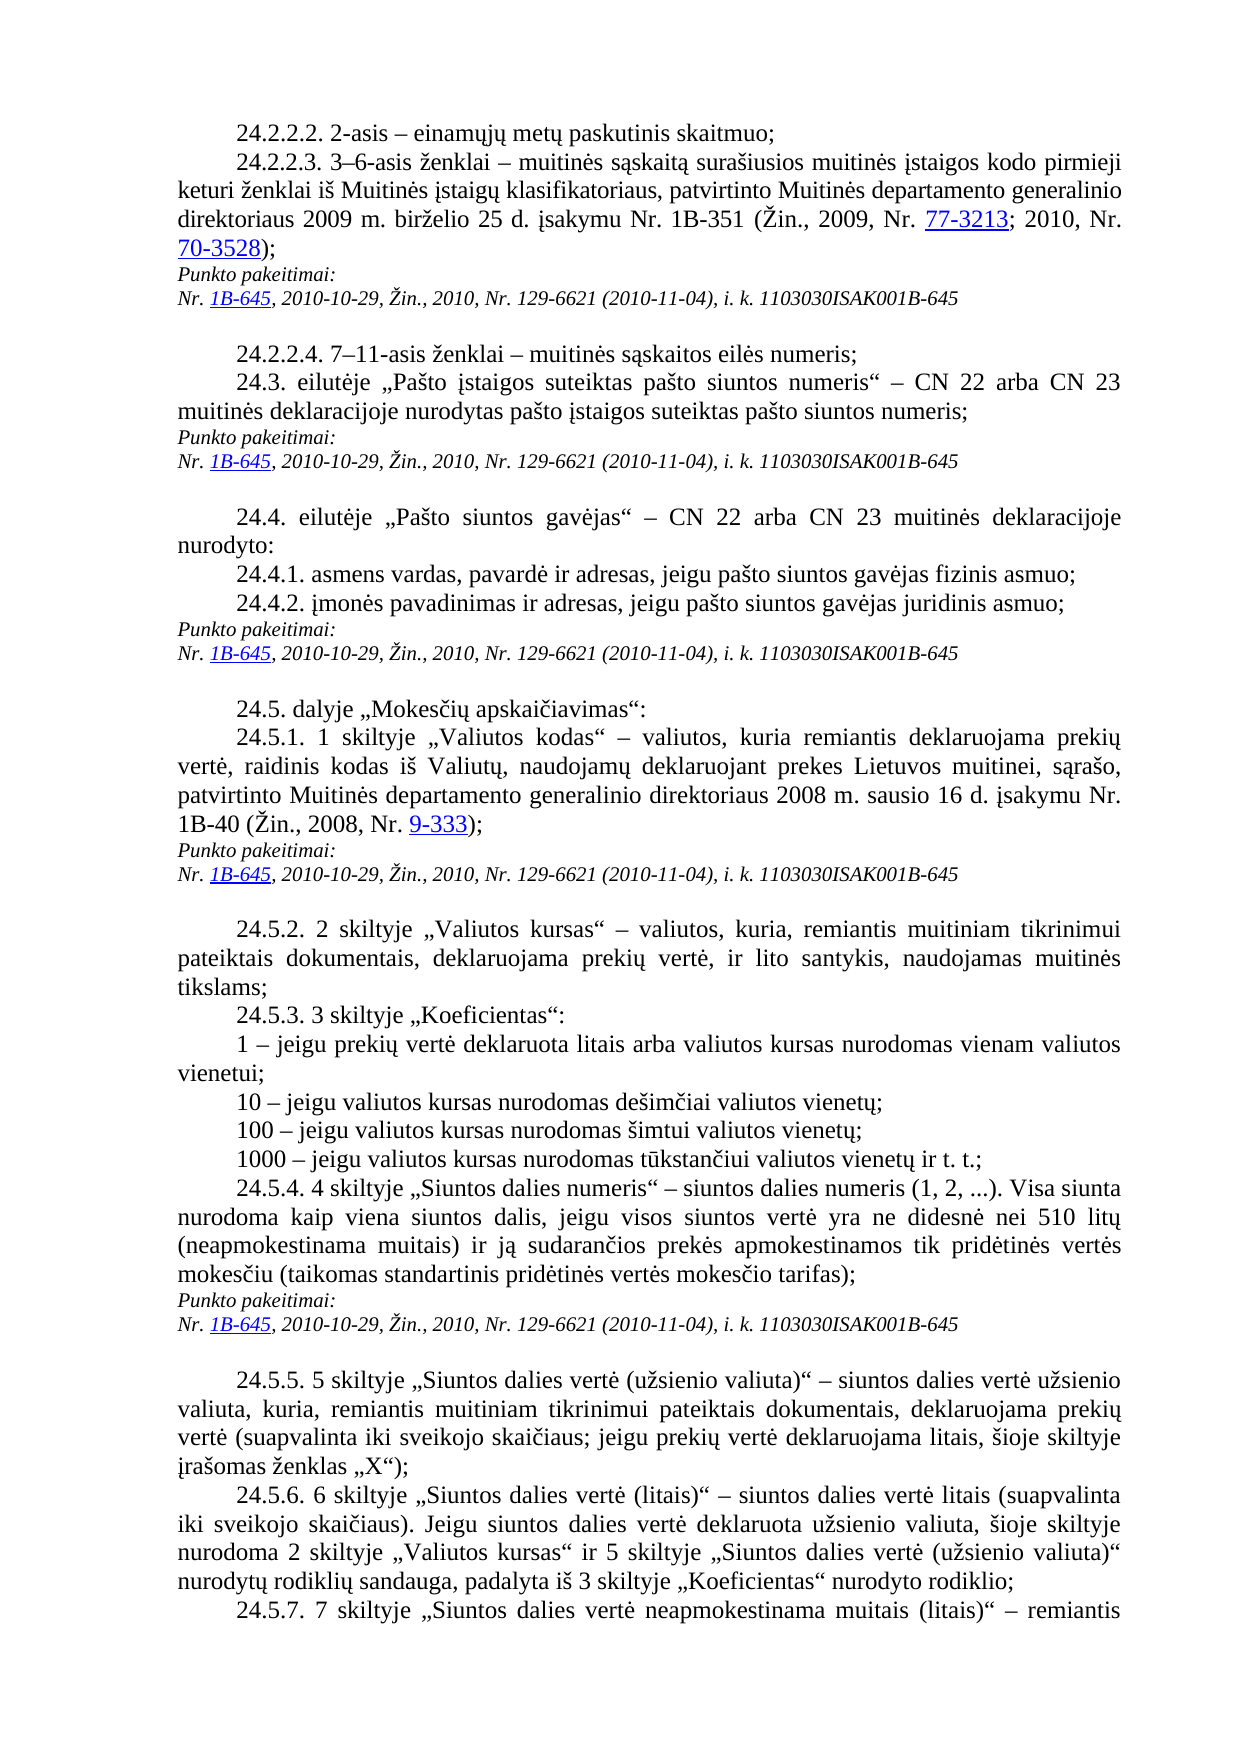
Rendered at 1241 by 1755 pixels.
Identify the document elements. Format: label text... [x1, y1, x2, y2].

text 10 – jeigu valiutos kursas nurodomas dešimčiai valiutos vienetų; [177, 1087, 1122, 1116]
text 24.4.2. įmonės pavadinimas ir adresas, jeigu pašto siuntos gavėjas juridinis asmuo; [177, 588, 1122, 617]
text Punkto pakeitimai: [177, 1288, 1122, 1312]
text 24.5.5. 5 skiltyje „Siuntos dalies vertė (užsienio valiuta)“ – siuntos dalies vertė užsienio valiuta, kuria, remiantis muitiniam tikrinimui pateiktais dokumentais, deklaruojama prekių vertė (suapvalinta iki sveikojo skaičiaus; jeigu prekių vertė deklaruojama litais, šioje skiltyje įrašomas ženklas „X“); [177, 1365, 1122, 1480]
text Nr. 1B-645, 2010-10-29, Žin., 2010, Nr. 129-6621 (2010-11-04), i. k. 1103030ISAK001B-645 [177, 862, 1122, 886]
text Nr. 1B-645, 2010-10-29, Žin., 2010, Nr. 129-6621 (2010-11-04), i. k. 1103030ISAK001B-645 [177, 449, 1122, 473]
text 24.5. dalyje „Mokesčių apskaičiavimas“: [177, 694, 1122, 722]
text Punkto pakeitimai: [177, 837, 1122, 862]
text Punkto pakeitimai: [177, 262, 1122, 286]
text 24.2.2.3. 3–6-asis ženklai – muitinės sąskaitą surašiusios muitinės įstaigos kodo pirmieji keturi ženklai iš Muitinės įstaigų klasifikatoriaus, patvirtinto Muitinės departamento generalinio direktoriaus 2009 m. birželio 25 d. įsakymu Nr. 1B-351 (Žin., 2009, Nr. 77-3213; 2010, Nr. 70-3528); [177, 147, 1122, 262]
text 24.3. eilutėje „Pašto įstaigos suteiktas pašto siuntos numeris“ – CN 22 arba CN 23 muitinės deklaracijoje nurodytas pašto įstaigos suteiktas pašto siuntos numeris; [177, 367, 1122, 425]
text 24.4.1. asmens vardas, pavardė ir adresas, jeigu pašto siuntos gavėjas fizinis asmuo; [177, 559, 1122, 588]
text 24.4. eilutėje „Pašto siuntos gavėjas“ – CN 22 arba CN 23 muitinės deklaracijoje nurodyto: [177, 502, 1122, 559]
text 24.5.2. 2 skiltyje „Valiutos kursas“ – valiutos, kuria, remiantis muitiniam tikrinimui pateiktais dokumentais, deklaruojama prekių vertė, ir lito santykis, naudojamas muitinės tikslams; [177, 914, 1122, 1001]
text 24.5.6. 6 skiltyje „Siuntos dalies vertė (litais)“ – siuntos dalies vertė litais (suapvalinta iki sveikojo skaičiaus). Jeigu siuntos dalies vertė deklaruota užsienio valiuta, šioje skiltyje nurodoma 2 skiltyje „Valiutos kursas“ ir 5 skiltyje „Siuntos dalies vertė (užsienio valiuta)“ nurodytų rodiklių sandauga, padalyta iš 3 skiltyje „Koeficientas“ nurodyto rodiklio; [177, 1480, 1122, 1595]
text 100 – jeigu valiutos kursas nurodomas šimtui valiutos vienetų; [177, 1116, 1122, 1144]
text Punkto pakeitimai: [177, 425, 1122, 449]
text 24.5.3. 3 skiltyje „Koeficientas“: [177, 1001, 1122, 1029]
text 24.5.7. 7 skiltyje „Siuntos dalies vertė neapmokestinama muitais (litais)“ – remiantis [177, 1595, 1122, 1624]
text 1000 – jeigu valiutos kursas nurodomas tūkstančiui valiutos vienetų ir t. t.; [177, 1144, 1122, 1173]
text 24.5.1. 1 skiltyje „Valiutos kodas“ – valiutos, kuria remiantis deklaruojama prekių vertė, raidinis kodas iš Valiutų, naudojamų deklaruojant prekes Lietuvos muitinei, sąrašo, patvirtinto Muitinės departamento generalinio direktoriaus 2008 m. sausio 16 d. įsakymu Nr. 1B-40 (Žin., 2008, Nr. 9-333); [177, 722, 1122, 837]
text Nr. 1B-645, 2010-10-29, Žin., 2010, Nr. 129-6621 (2010-11-04), i. k. 1103030ISAK001B-645 [177, 1312, 1122, 1336]
text 24.2.2.2. 2-asis – einamųjų metų paskutinis skaitmuo; [177, 118, 1122, 147]
text 24.5.4. 4 skiltyje „Siuntos dalies numeris“ – siuntos dalies numeris (1, 2, ...). Visa siunta nurodoma kaip viena siuntos dalis, jeigu visos siuntos vertė yra ne didesnė nei 510 litų (neapmokestinama muitais) ir ją sudarančios prekės apmokestinamos tik pridėtinės vertės mokesčiu (taikomas standartinis pridėtinės vertės mokesčio tarifas); [177, 1173, 1122, 1288]
text 1 – jeigu prekių vertė deklaruota litais arba valiutos kursas nurodomas vienam valiutos vienetui; [177, 1029, 1122, 1087]
text Punkto pakeitimai: [177, 617, 1122, 641]
text Nr. 1B-645, 2010-10-29, Žin., 2010, Nr. 129-6621 (2010-11-04), i. k. 1103030ISAK001B-645 [177, 286, 1122, 310]
text 24.2.2.4. 7–11-asis ženklai – muitinės sąskaitos eilės numeris; [177, 339, 1122, 367]
text Nr. 1B-645, 2010-10-29, Žin., 2010, Nr. 129-6621 (2010-11-04), i. k. 1103030ISAK001B-645 [177, 641, 1122, 665]
